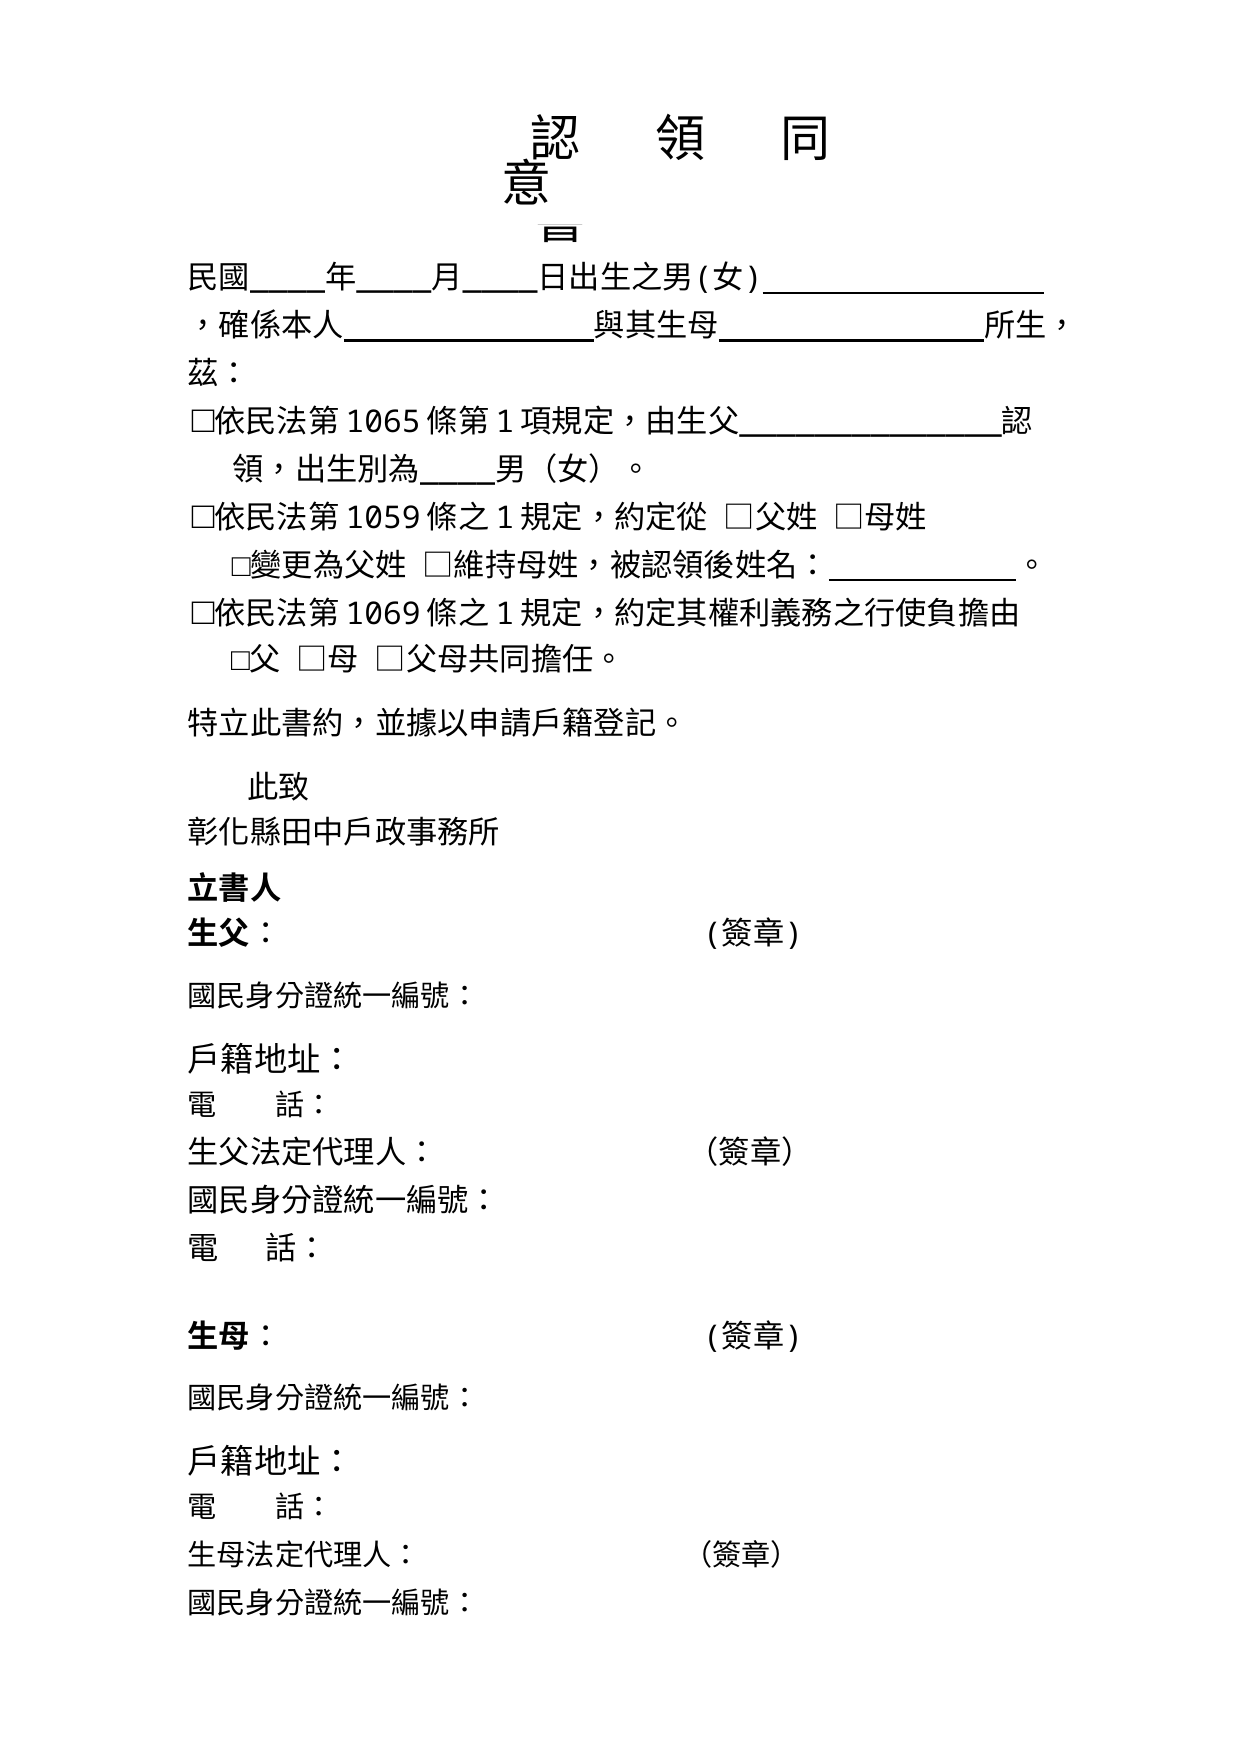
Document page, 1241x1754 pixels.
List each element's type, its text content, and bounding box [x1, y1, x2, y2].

text 特立此書約，並據以申請戶籍登記。 [187, 698, 1053, 743]
text 國民身分證統一編號： [187, 952, 1053, 1015]
text □依民法第1065條第1項規定，由生父______________認領，出生別為____男（女）。 [192, 394, 1053, 490]
text 生父： (簽章) [187, 911, 1053, 952]
text □依民法第1069條之1規定，約定其權利義務之行使負擔由 [192, 586, 1044, 634]
text 立書人 [187, 852, 1053, 911]
text □變更為父姓 □維持母姓，被認領後姓名： 。 [187, 538, 1053, 586]
text 彰化縣田中戶政事務所 [187, 807, 1053, 852]
text □父 □母 □父母共同擔任。 [225, 634, 1044, 679]
text 電 話： [187, 1479, 1053, 1527]
text 戶籍地址： [187, 1417, 1053, 1479]
text 非婚生子女 書(範例) [187, 112, 1053, 251]
text 國民身分證統一編號： [187, 1173, 1053, 1221]
text 認 領 同 意 [501, 119, 887, 211]
text 戶籍地址： [187, 1015, 1053, 1077]
text 國民身分證統一編號： [187, 1354, 1053, 1417]
text 國民身分證統一編號： [187, 1575, 1053, 1623]
text 電 話： [187, 1221, 1053, 1317]
text 生父法定代理人： （簽章） [187, 1125, 1053, 1173]
text 民國____年____月____日出生之男(女) ，確係本人 與其生母 所生，茲： [187, 251, 1053, 394]
text □依民法第1059條之1規定，約定從 □父姓 □母姓 [192, 490, 1053, 538]
text 生母法定代理人： （簽章） [187, 1527, 1053, 1575]
text 此致 [247, 762, 1053, 807]
text 生母： (簽章) [187, 1317, 1053, 1354]
text 電 話： [187, 1077, 1053, 1125]
text 姓氏及權利義務行使負擔約定 [501, 211, 887, 217]
